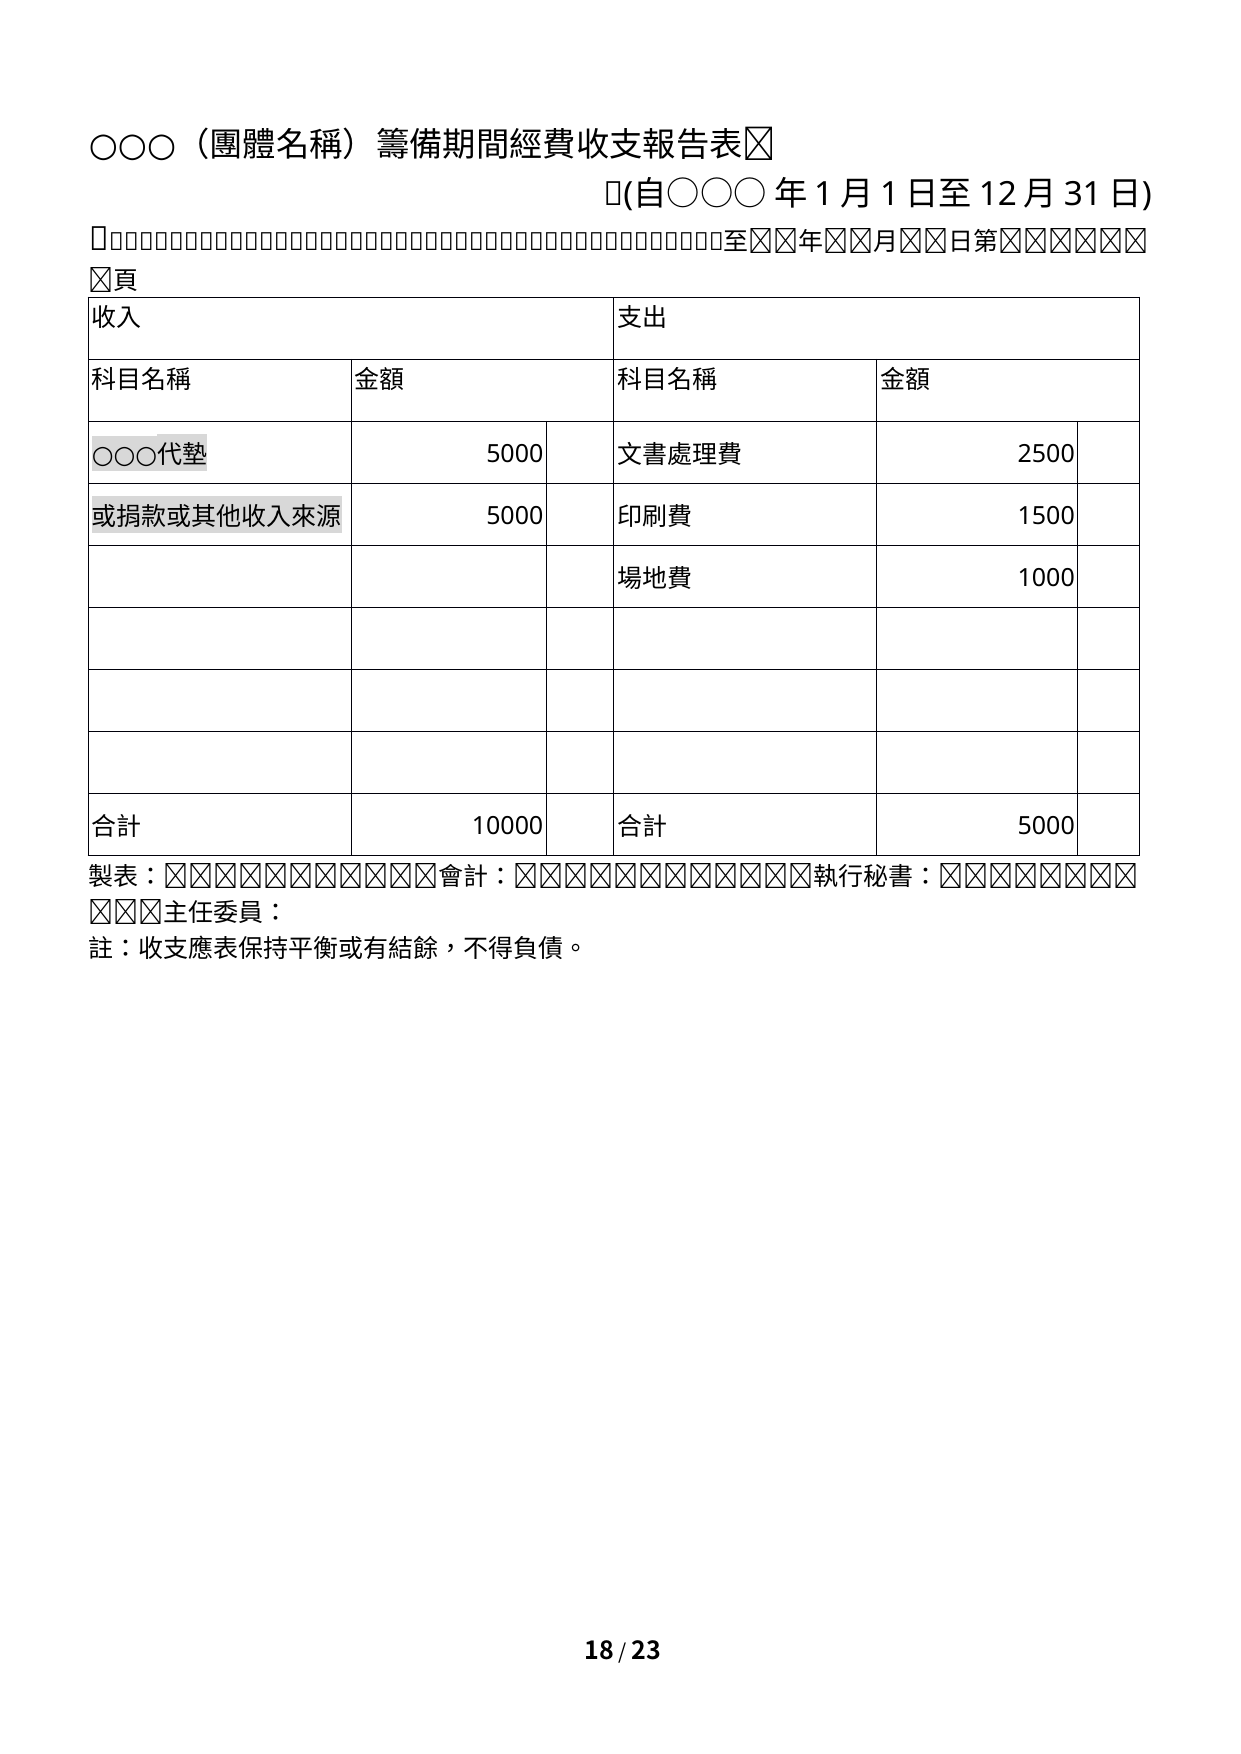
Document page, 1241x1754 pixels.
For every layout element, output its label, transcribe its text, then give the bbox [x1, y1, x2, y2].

table_cell [547, 670, 613, 731]
table_cell [877, 670, 1077, 731]
text (自○○○ 年1月1日至12月31日) [89, 167, 1152, 215]
table_cell [89, 732, 351, 793]
table_cell [1078, 732, 1139, 793]
table_cell [352, 732, 546, 793]
table_cell [547, 794, 613, 855]
table_cell 1000 [877, 546, 1077, 607]
table_cell [1078, 546, 1139, 607]
table_cell [614, 732, 876, 793]
table_cell 文書處理費 [614, 422, 876, 483]
table_cell [1078, 608, 1139, 669]
table_cell [89, 546, 351, 607]
table_cell [547, 422, 613, 483]
table_cell [89, 608, 351, 669]
table_cell [614, 608, 876, 669]
table_cell [1078, 484, 1139, 545]
table_cell 印刷費 [614, 484, 876, 545]
table_cell 10000 [352, 794, 546, 855]
table_cell [89, 670, 351, 731]
table_header 支出 [614, 298, 1139, 359]
table_cell 5000 [877, 794, 1077, 855]
table_cell 金額 [352, 360, 613, 421]
table_cell [352, 608, 546, 669]
table_cell [547, 732, 613, 793]
table_cell 或捐款或其他收入來源 [89, 484, 351, 545]
text 製表：會計：執行秘書：主任委員： [89, 856, 1152, 929]
table_cell [547, 608, 613, 669]
table_cell 科目名稱 [89, 360, 351, 421]
table_cell 5000 [352, 484, 546, 545]
table_cell [547, 546, 613, 607]
table_cell 合計 [89, 794, 351, 855]
table_cell [352, 546, 546, 607]
table_cell [352, 670, 546, 731]
text ○○○（團體名稱）籌備期間經費收支報告表 [89, 118, 1152, 167]
text 註：收支應表保持平衡或有結餘，不得負債。 [89, 929, 1152, 965]
table_cell [614, 670, 876, 731]
table_cell 合計 [614, 794, 876, 855]
table_cell 場地費 [614, 546, 876, 607]
table_cell [877, 608, 1077, 669]
table_cell 5000 [352, 422, 546, 483]
table_cell [877, 732, 1077, 793]
text 至年月日第頁 [89, 215, 1152, 297]
table_cell [1078, 794, 1139, 855]
table_cell 金額 [877, 360, 1139, 421]
table_cell [1078, 670, 1139, 731]
table_cell 科目名稱 [614, 360, 876, 421]
table_cell 1500 [877, 484, 1077, 545]
table_cell [1078, 422, 1139, 483]
table_cell ○○○代墊 [89, 422, 351, 483]
table_cell [547, 484, 613, 545]
table_cell 2500 [877, 422, 1077, 483]
table_header 收入 [89, 298, 613, 359]
